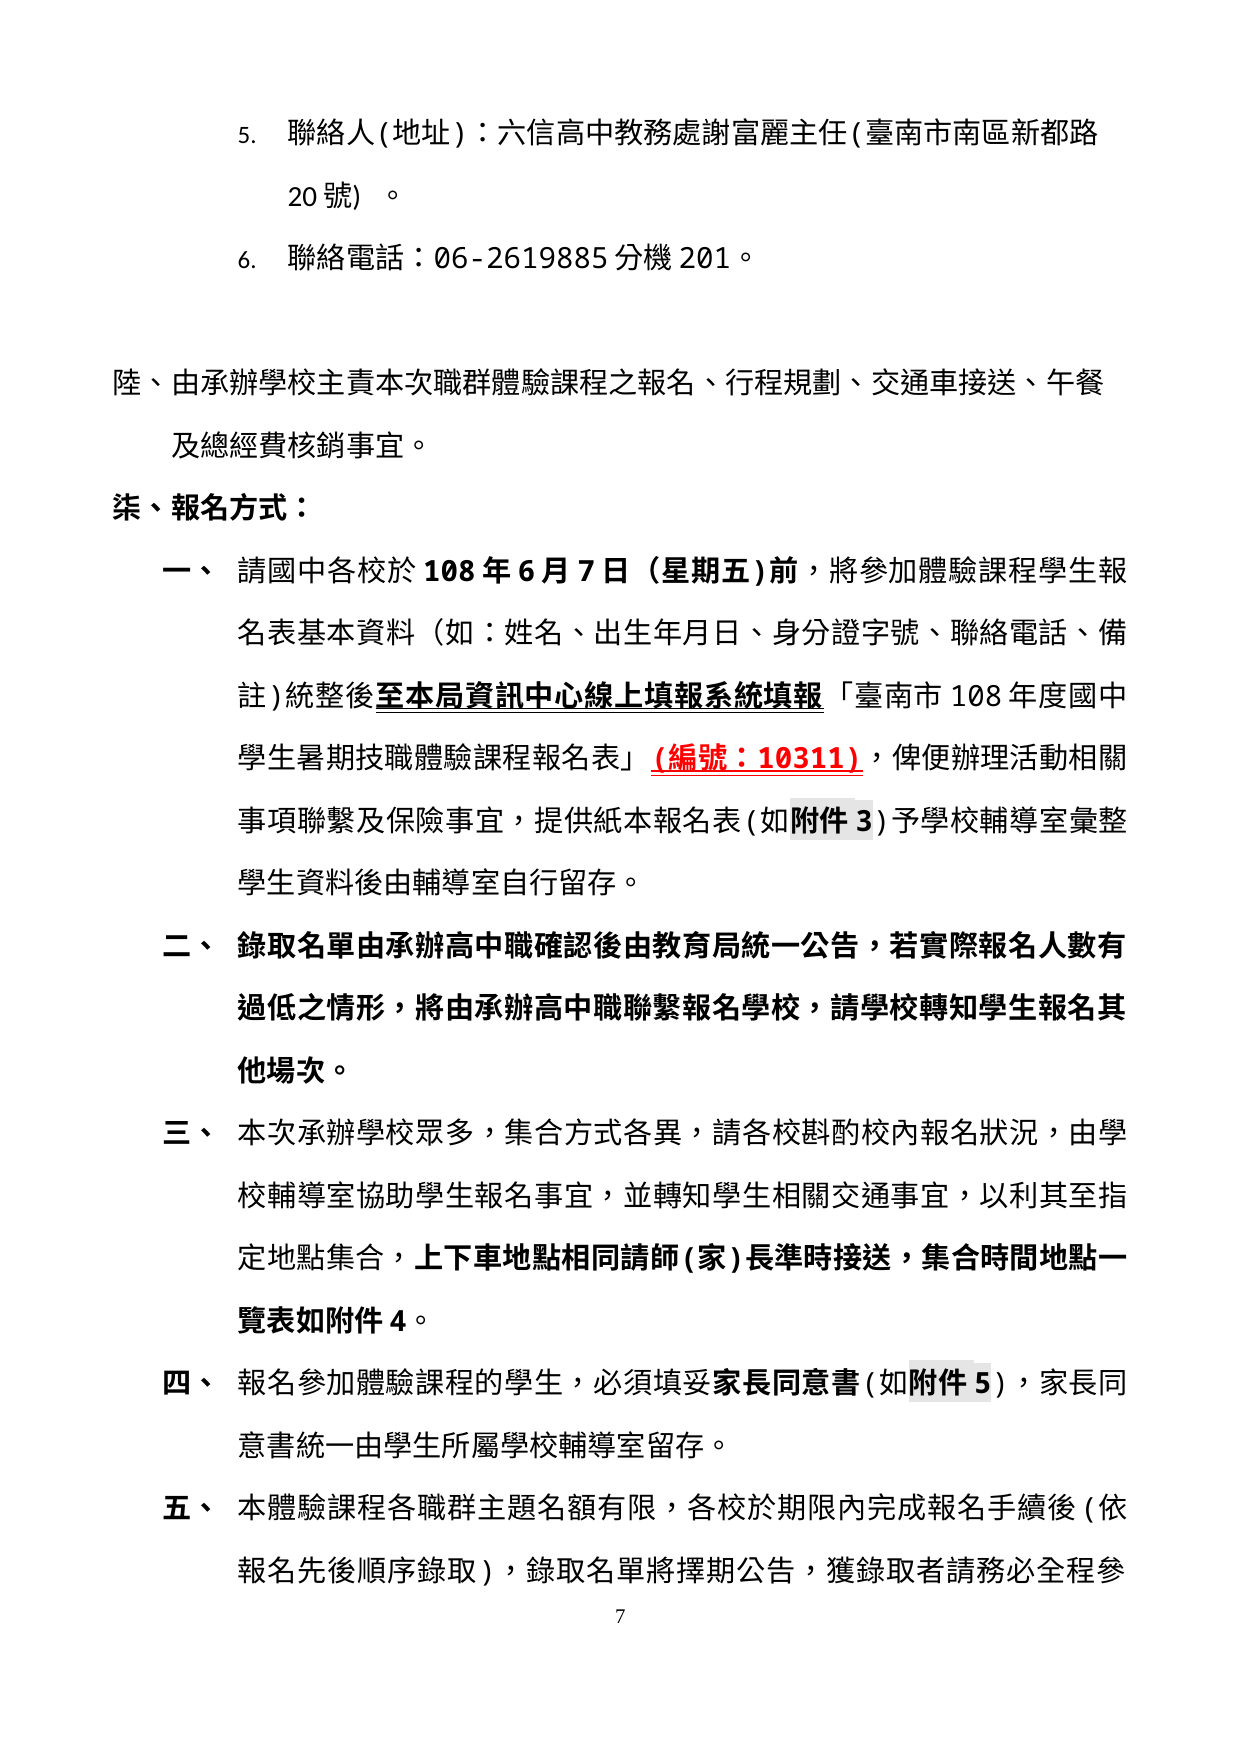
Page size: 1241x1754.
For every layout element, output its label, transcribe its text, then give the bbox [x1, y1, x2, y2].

list 報名參加體驗課程的學生，必須填妥家長同意書(如附件5)，家長同意書統一由學生所屬學校輔導室留存。 [162, 1339, 1128, 1464]
text 陸、由承辦學校主責本次職群體驗課程之報名、行程規劃、交通車接送、午餐及總經費核銷事宜。 [112, 339, 1128, 464]
list 本次承辦學校眾多，集合方式各異，請各校斟酌校內報名狀況，由學校輔導室協助學生報名事宜，並轉知學生相關交通事宜，以利其至指定地點集合，上下車地點相同請師(家)長準時接送，集合時間地點一覽表如附件4。 [162, 1089, 1128, 1339]
text 柒、報名方式： [112, 464, 1128, 527]
list 請國中各校於108年6月7日（星期五)前，將參加體驗課程學生報名表基本資料（如：姓名、出生年月日、身分證字號、聯絡電話、備註)統整後至本局資訊中心線上填報系統填報「臺南市108年度國中學生暑期技職體驗課程報名表」(編號：10311)，俾便辦理活動相關事項聯繫及保險事宜，提供紙本報名表(如附件3)予學校輔導室彙整學生資料後由輔導室自行留存。 [162, 527, 1128, 902]
list 聯絡電話：06-2619885分機201。 [237, 214, 1128, 277]
list 本體驗課程各職群主題名額有限，各校於期限內完成報名手續後(依報名先後順序錄取)，錄取名單將擇期公告，獲錄取者請務必全程參 [162, 1464, 1128, 1589]
list 聯絡人(地址)：六信高中教務處謝富麗主任(臺南市南區新都路20號) 。 [237, 89, 1128, 214]
list 錄取名單由承辦高中職確認後由教育局統一公告，若實際報名人數有過低之情形，將由承辦高中職聯繫報名學校，請學校轉知學生報名其他場次。 [162, 902, 1128, 1089]
